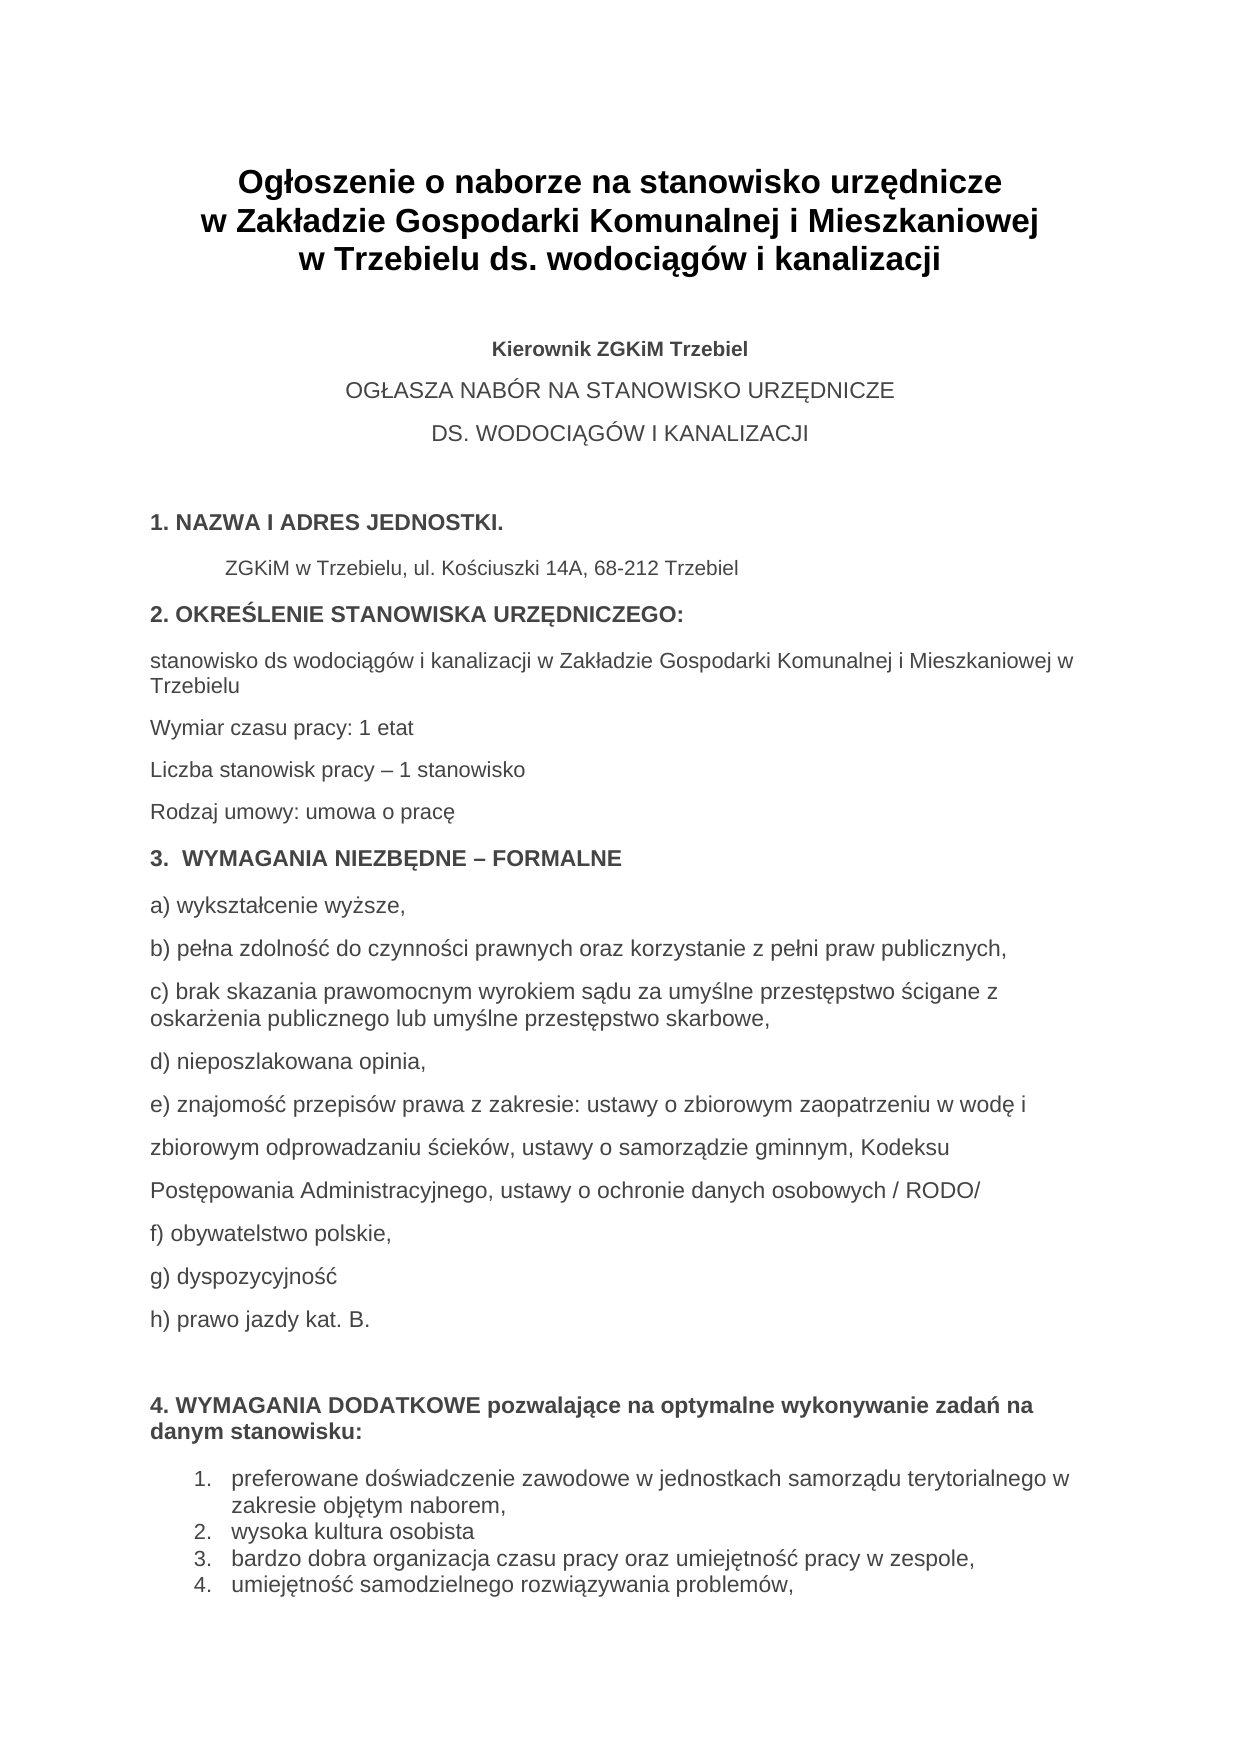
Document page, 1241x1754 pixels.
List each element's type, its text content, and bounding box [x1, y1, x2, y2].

list bardzo dobra organizacja czasu pracy oraz umiejętność pracy w zespole, [194, 1544, 1084, 1571]
text Wymiar czasu pracy: 1 etat [150, 715, 1090, 741]
text 1. NAZWA I ADRES JEDNOSTKI. [150, 509, 1084, 535]
text b) pełna zdolność do czynności prawnych oraz korzystanie z pełni praw publicznych, [150, 935, 1090, 962]
text d) nieposzlakowana opinia, [150, 1048, 1090, 1074]
text Liczba stanowisk pracy – 1 stanowisko [150, 757, 1090, 782]
text a) wykształcenie wyższe, [150, 892, 1090, 919]
text g) dyspozycyjność [150, 1263, 1090, 1289]
text Kierownik ZGKiM Trzebiel [150, 336, 1090, 360]
list wysoka kultura osobista [194, 1518, 1084, 1544]
text DS. WODOCIĄGÓW I KANALIZACJI [150, 420, 1090, 446]
text ZGKiM w Trzebielu, ul. Kościuszki 14A, 68-212 Trzebiel [225, 556, 1084, 580]
text Postępowania Administracyjnego, ustawy o ochronie danych osobowych / RODO/ [150, 1177, 1090, 1203]
text 2. OKREŚLENIE STANOWISKA URZĘDNICZEGO: [150, 601, 1084, 627]
text h) prawo jazdy kat. B. [150, 1306, 1090, 1332]
text f) obywatelstwo polskie, [150, 1220, 1090, 1246]
subtitle Ogłoszenie o naborze na stanowisko urzędnicze w Zakładzie Gospodarki Komunalnej i Mieszkaniowej w Trzebielu ds. wodociągów i kanalizacji [150, 162, 1090, 278]
text e) znajomość przepisów prawa z zakresie: ustawy o zbiorowym zaopatrzeniu w wodę i [150, 1091, 1090, 1117]
text stanowisko ds wodociągów i kanalizacji w Zakładzie Gospodarki Komunalnej i Mieszkaniowej w Trzebielu [150, 648, 1090, 699]
list umiejętność samodzielnego rozwiązywania problemów, [194, 1571, 1084, 1597]
text 4. WYMAGANIA DODATKOWE pozwalające na optymalne wykonywanie zadań na danym stanowisku: [150, 1392, 1090, 1444]
text Rodzaj umowy: umowa o pracę [150, 799, 1090, 824]
text 3. WYMAGANIA NIEZBĘDNE – FORMALNE [150, 845, 1084, 871]
text c) brak skazania prawomocnym wyrokiem sądu za umyślne przestępstwo ścigane z oskarżenia publicznego lub umyślne przestępstwo skarbowe, [150, 978, 1090, 1031]
text OGŁASZA NABÓR NA STANOWISKO URZĘDNICZE [150, 377, 1090, 403]
list preferowane doświadczenie zawodowe w jednostkach samorządu terytorialnego w zakresie objętym naborem, [194, 1465, 1084, 1518]
text zbiorowym odprowadzaniu ścieków, ustawy o samorządzie gminnym, Kodeksu [150, 1134, 1090, 1160]
